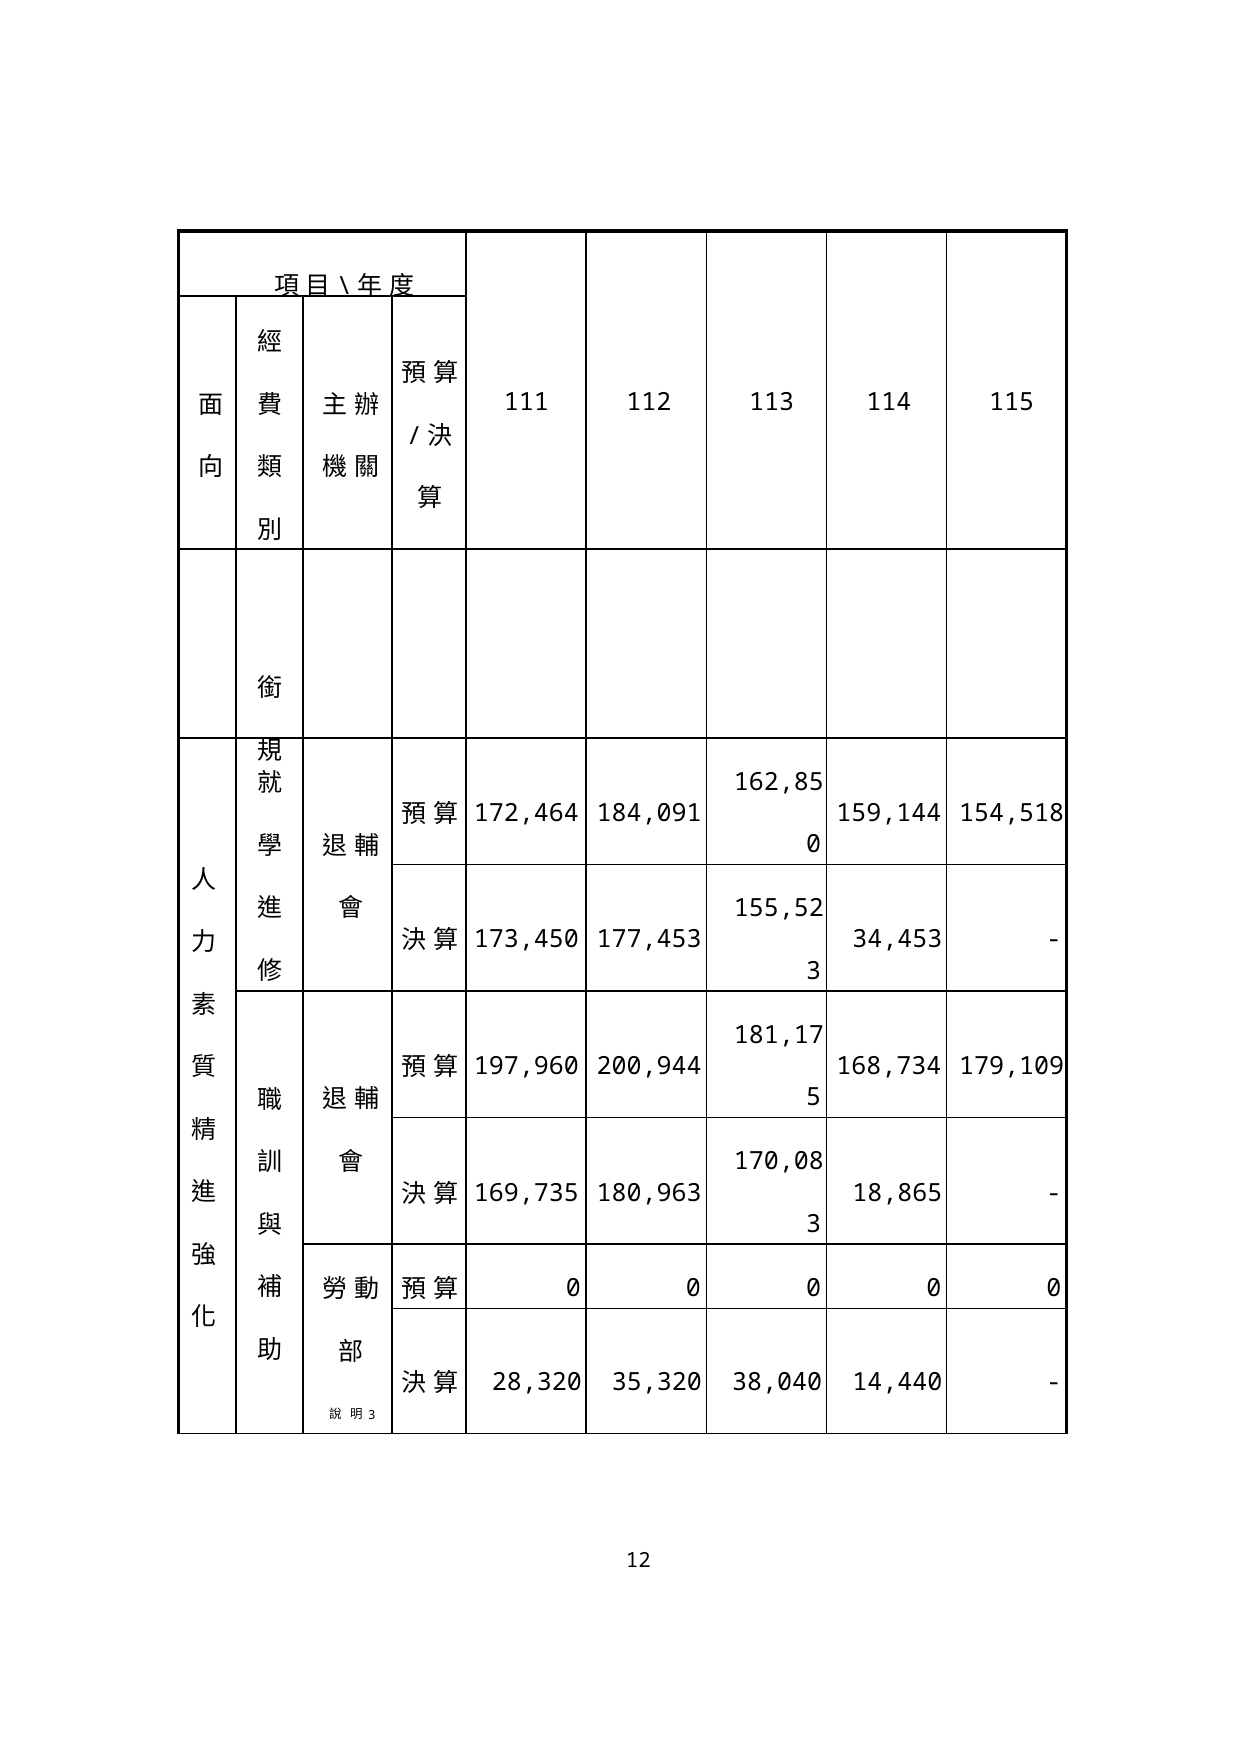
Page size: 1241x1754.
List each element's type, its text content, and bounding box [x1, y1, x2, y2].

table_cell 173,450 [467, 865, 585, 990]
table_header 113 [707, 233, 826, 548]
table_cell 35,320 [587, 1309, 706, 1432]
table_cell 14,440 [827, 1309, 946, 1432]
table_cell 經費類別 [237, 297, 302, 548]
table_cell [827, 550, 946, 737]
table_cell 155,523 [707, 865, 826, 990]
table_cell 177,453 [587, 865, 706, 990]
table_cell 18,865 [827, 1118, 946, 1243]
table_cell 預算 [393, 992, 465, 1117]
table_cell 159,144 [827, 739, 946, 864]
table_cell 決算 [393, 1118, 465, 1243]
table_cell 預算/決算 [393, 297, 465, 548]
table_cell - [587, 550, 706, 737]
table_cell 0 [947, 1245, 1065, 1307]
table_header 111 [467, 233, 585, 548]
table_cell 0 [587, 1245, 706, 1307]
table_cell 180,963 [587, 1118, 706, 1243]
table_header 項目\年度 [180, 233, 465, 295]
table_cell 28,320 [467, 1309, 585, 1432]
table_cell - [947, 1118, 1065, 1243]
table_cell [393, 550, 465, 737]
table_cell 決算 [393, 865, 465, 990]
table_cell 主辦 機關 [304, 297, 391, 548]
table_cell 181,175 [707, 992, 826, 1117]
table_cell 154,518 [947, 739, 1065, 864]
table_cell 172,464 [467, 739, 585, 864]
table_header 114 [827, 233, 946, 548]
table_cell 197,960 [467, 992, 585, 1117]
table_header 112 [587, 233, 706, 548]
table_cell - [467, 550, 585, 737]
table_cell 0 [827, 1245, 946, 1307]
table_cell 勞動部 說明3 [304, 1245, 391, 1432]
table_cell 184,091 [587, 739, 706, 864]
table_cell 職訓與補助 [237, 992, 302, 1432]
table_cell [304, 550, 391, 737]
table_cell 200,944 [587, 992, 706, 1117]
table_cell 162,850 [707, 739, 826, 864]
table_cell 0 [467, 1245, 585, 1307]
table_cell 退輔會 [304, 739, 391, 990]
table_cell 預算 [393, 739, 465, 864]
table_cell 就學進修 [237, 739, 302, 990]
table_header 115 [947, 233, 1065, 548]
table_cell 179,109 [947, 992, 1065, 1117]
table_cell - [947, 1309, 1065, 1432]
table_cell 169,735 [467, 1118, 585, 1243]
table_cell 人力素質精進強化 [180, 739, 235, 1432]
table_cell - [707, 550, 826, 737]
table_cell 170,083 [707, 1118, 826, 1243]
table_cell 0 [707, 1245, 826, 1307]
table_cell 34,453 [827, 865, 946, 990]
table_cell 軍職專長轉銜規劃 [237, 550, 302, 737]
table_cell 退輔會 [304, 992, 391, 1243]
table_cell 168,734 [827, 992, 946, 1117]
table_cell 38,040 [707, 1309, 826, 1432]
table_cell [180, 550, 235, 737]
table_cell - [947, 550, 1065, 737]
table_cell 面向 [180, 297, 235, 548]
table_cell - [947, 865, 1065, 990]
table_cell 決算 [393, 1309, 465, 1432]
table_cell 預算 [393, 1245, 465, 1307]
